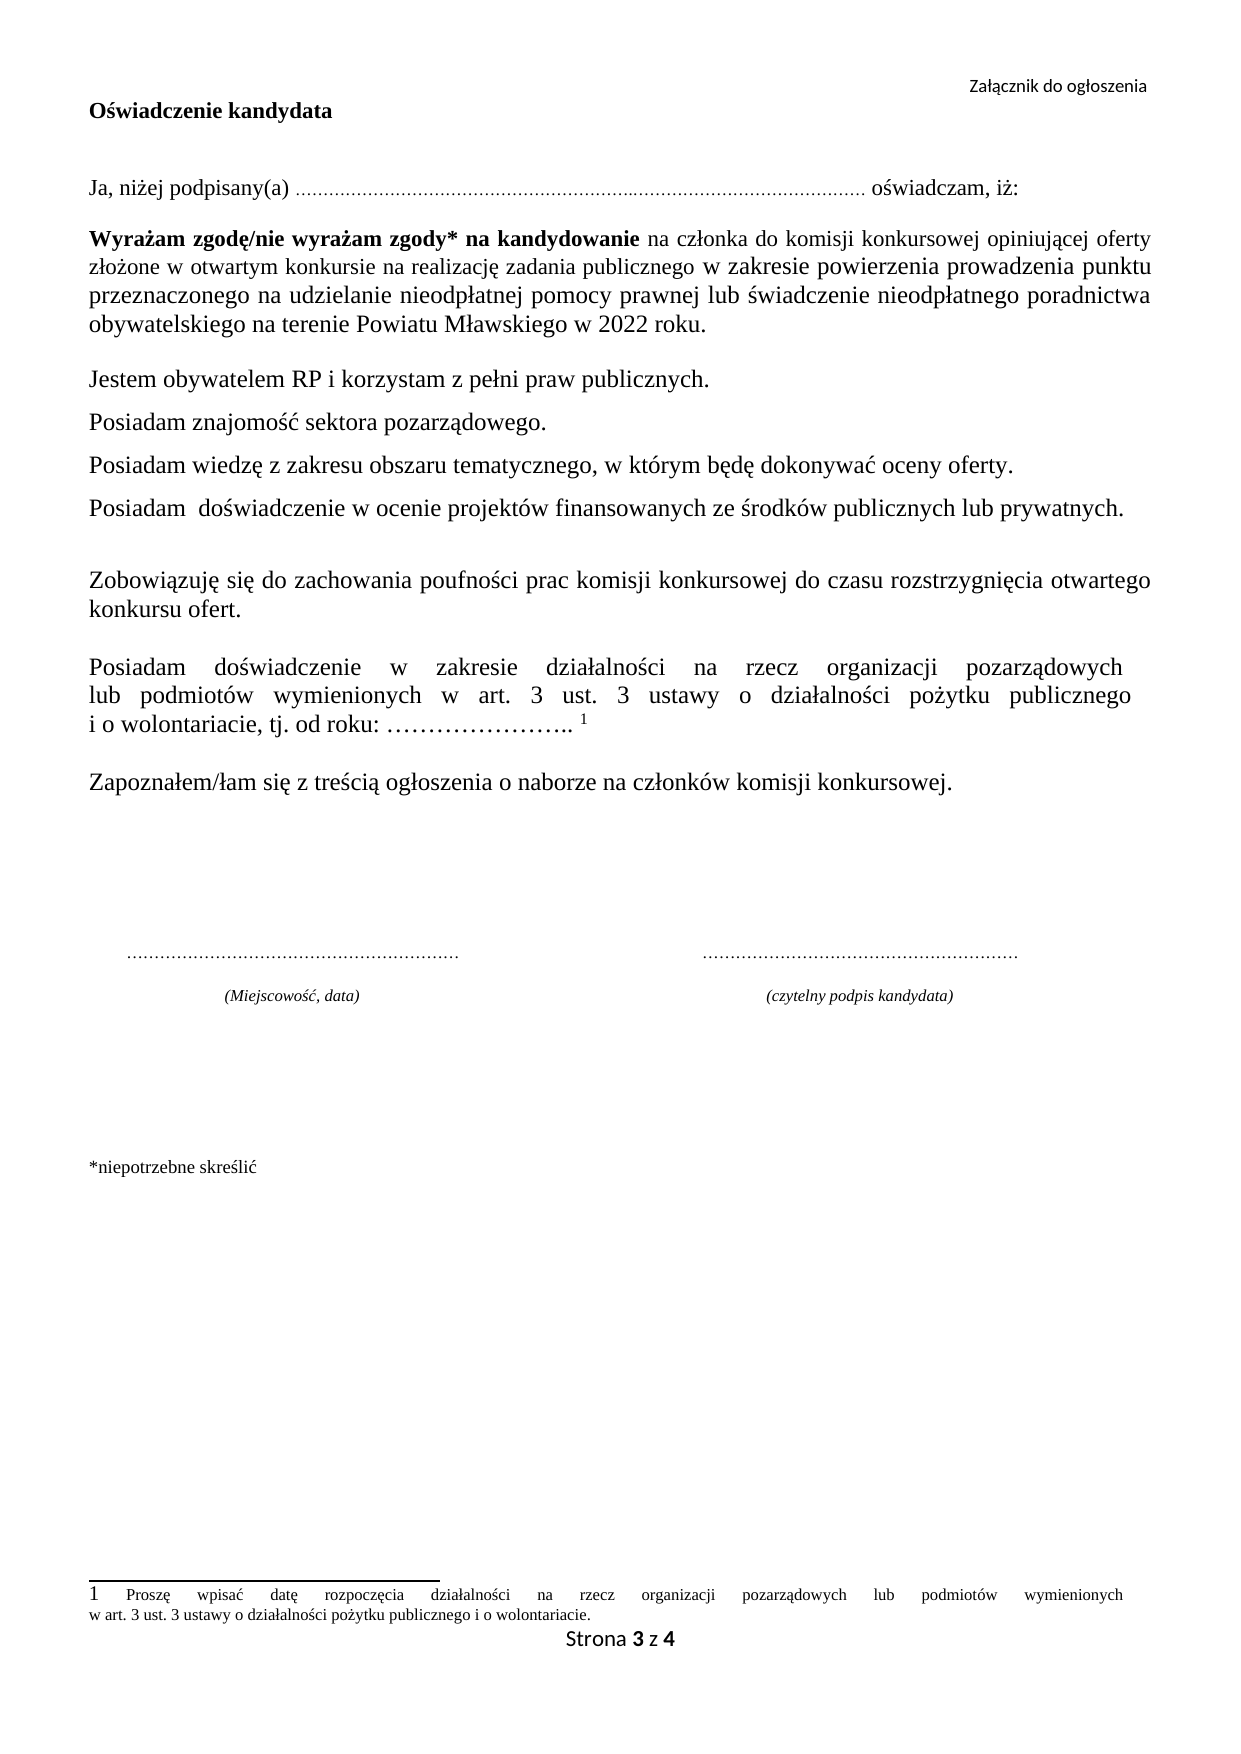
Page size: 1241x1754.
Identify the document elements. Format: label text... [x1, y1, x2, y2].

text Wyrażam zgodę/nie wyrażam zgody* na kandydowanie na członka do komisji konkursowej opiniującej oferty złożone w otwartym konkursie na realizację zadania publicznego w zakresie powierzenia prowadzenia punktu przeznaczonego na udzielanie nieodpłatnej pomocy prawnej lub świadczenie nieodpłatnego poradnictwa obywatelskiego na terenie Powiatu Mławskiego w 2022 roku. [89, 225, 1152, 338]
text Posiadam doświadczenie w ocenie projektów finansowanych ze środków publicznych lub prywatnych. [89, 493, 1152, 522]
text Posiadam znajomość sektora pozarządowego. [89, 407, 1152, 436]
text Zapoznałem/łam się z treścią ogłoszenia o naborze na członków komisji konkursowej. [89, 767, 1152, 795]
text Posiadam wiedzę z zakresu obszaru tematycznego, w którym będę dokonywać oceny oferty. [89, 450, 1152, 479]
text Ja, niżej podpisany(a) …………………………………………………….…………………………………… oświadczam, iż: [89, 174, 1152, 200]
text Proszę wpisać datę rozpoczęcia działalności na rzecz organizacji pozarządowych lub podmiotów wymienionych w art. 3 ust. 3 ustawy o działalności pożytku publicznego i o wolontariacie. [89, 1581, 1152, 1624]
text Zobowiązuję się do zachowania poufności prac komisji konkursowej do czasu rozstrzygnięcia otwartego konkursu ofert. [89, 565, 1152, 623]
text Jestem obywatelem RP i korzystam z pełni praw publicznych. [89, 364, 1152, 393]
text Oświadczenie kandydata [89, 97, 1152, 123]
table_header [471, 943, 691, 1029]
table_header ………………………………………………… (czytelny podpis kandydata) [691, 943, 1030, 1029]
table_header …………………………………………………… (Miejscowość, data) [115, 943, 471, 1029]
text Posiadam doświadczenie w zakresie działalności na rzecz organizacji pozarządowych lub podmiotów wymienionych w art. 3 ust. 3 ustawy o działalności pożytku publicznego i o wolontariacie, tj. od roku: ………………….. [89, 652, 1152, 738]
text *niepotrzebne skreślić [89, 1156, 1152, 1178]
